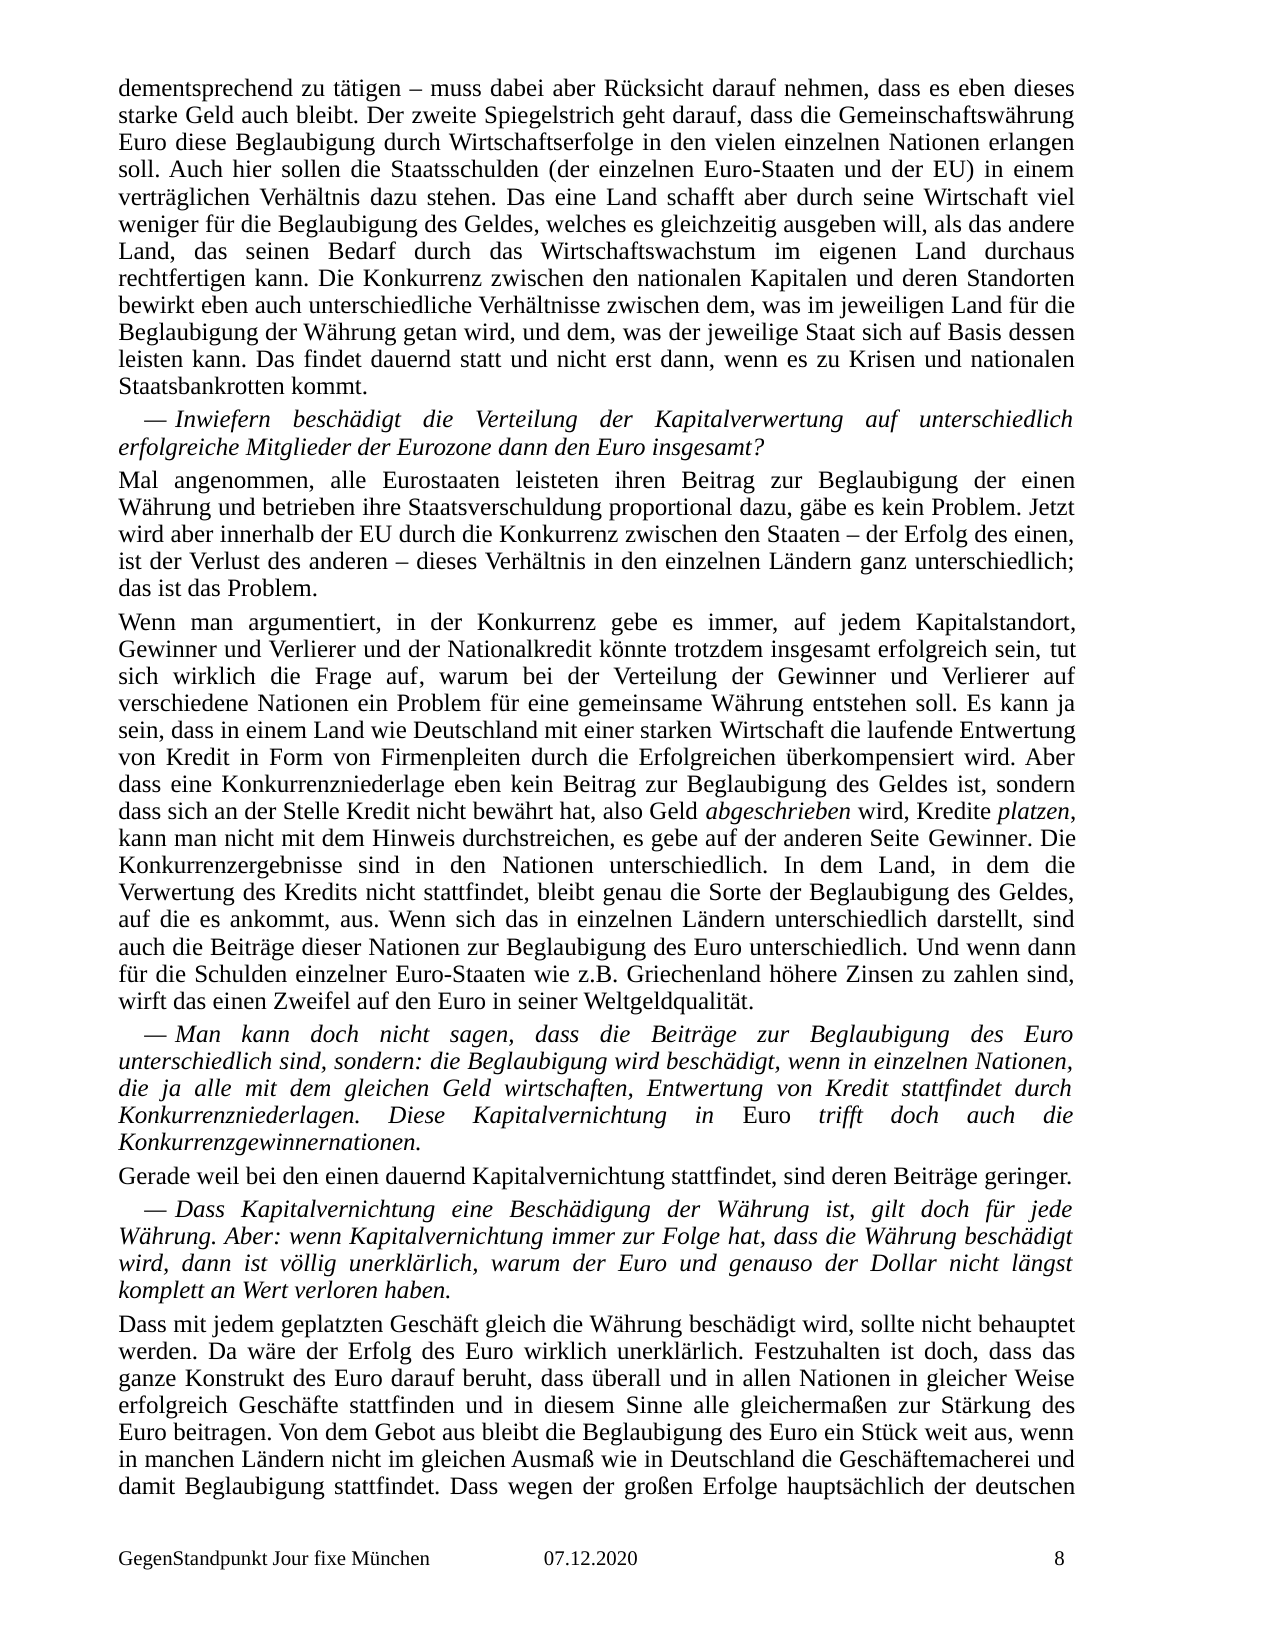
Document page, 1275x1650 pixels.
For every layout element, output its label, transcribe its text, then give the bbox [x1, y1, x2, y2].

text Dass mit jedem geplatzten Geschäft gleich die Währung beschädigt wird, sollte nicht behauptet werden. Da wäre der Erfolg des Euro wirklich unerklärlich. Festzuhalten ist doch, dass das ganze Konstrukt des Euro darauf beruht, dass überall und in allen Nationen in gleicher Weise erfolgreich Geschäfte stattfinden und in diesem Sinne alle gleichermaßen zur Stärkung des Euro beitragen. Von dem Gebot aus bleibt die Beglaubigung des Euro ein Stück weit aus, wenn in manchen Ländern nicht im gleichen Ausmaß wie in Deutschland die Geschäftemacherei und damit Beglaubigung stattfindet. Dass wegen der großen Erfolge hauptsächlich der deutschen [118, 1310, 1076, 1500]
text Mal angenommen, alle Eurostaaten leisteten ihren Beitrag zur Beglaubigung der einen Währung und betrieben ihre Staatsverschuldung proportional dazu, gäbe es kein Problem. Jetzt wird aber innerhalb der EU durch die Konkurrenz zwischen den Staaten – der Erfolg des einen, ist der Verlust des anderen – dieses Verhältnis in den einzelnen Ländern ganz unterschiedlich; das ist das Problem. [118, 467, 1076, 602]
text — Dass Kapitalvernichtung eine Beschädigung der Währung ist, gilt doch für jede Währung. Aber: wenn Kapitalvernichtung immer zur Folge hat, dass die Währung beschädigt wird, dann ist völlig unerklärlich, warum der Euro und genauso der Dollar nicht längst komplett an Wert verloren haben. [118, 1196, 1076, 1304]
text — Man kann doch nicht sagen, dass die Beiträge zur Beglaubigung des Euro unterschiedlich sind, sondern: die Beglaubigung wird beschädigt, wenn in einzelnen Nationen, die ja alle mit dem gleichen Geld wirtschaften, Entwertung von Kredit stattfindet durch Konkurrenzniederlagen. Diese Kapitalvernichtung in Euro trifft doch auch die Konkurrenzgewinnernationen. [118, 1021, 1076, 1156]
text dementsprechend zu tätigen – muss dabei aber Rücksicht darauf nehmen, dass es eben dieses starke Geld auch bleibt. Der zweite Spiegelstrich geht darauf, dass die Gemeinschaftswährung Euro diese Beglaubigung durch Wirtschaftserfolge in den vielen einzelnen Nationen erlangen soll. Auch hier sollen die Staatsschulden (der einzelnen Euro-Staaten und der EU) in einem verträglichen Verhältnis dazu stehen. Das eine Land schafft aber durch seine Wirtschaft viel weniger für die Beglaubigung des Geldes, welches es gleichzeitig ausgeben will, als das andere Land, das seinen Bedarf durch das Wirtschaftswachstum im eigenen Land durchaus rechtfertigen kann. Die Konkurrenz zwischen den nationalen Kapitalen und deren Standorten bewirkt eben auch unterschiedliche Verhältnisse zwischen dem, was im jeweiligen Land für die Beglaubigung der Währung getan wird, und dem, was der jeweilige Staat sich auf Basis dessen leisten kann. Das findet dauernd statt und nicht erst dann, wenn es zu Krisen und nationalen Staatsbankrotten kommt. [118, 75, 1076, 400]
text — Inwiefern beschädigt die Verteilung der Kapitalverwertung auf unterschiedlich erfolgreiche Mitglieder der Eurozone dann den Euro insgesamt? [118, 406, 1076, 460]
text Gerade weil bei den einen dauernd Kapitalvernichtung stattfindet, sind deren Beiträge geringer. [118, 1162, 1076, 1189]
text Wenn man argumentiert, in der Konkurrenz gebe es immer, auf jedem Kapitalstandort, Gewinner und Verlierer und der Nationalkredit könnte trotzdem insgesamt erfolgreich sein, tut sich wirklich die Frage auf, warum bei der Verteilung der Gewinner und Verlierer auf verschiedene Nationen ein Problem für eine gemeinsame Währung entstehen soll. Es kann ja sein, dass in einem Land wie Deutschland mit einer starken Wirtschaft die laufende Entwertung von Kredit in Form von Firmenpleiten durch die Erfolgreichen überkompensiert wird. Aber dass eine Konkurrenzniederlage eben kein Beitrag zur Beglaubigung des Geldes ist, sondern dass sich an der Stelle Kredit nicht bewährt hat, also Geld abgeschrieben wird, Kredite platzen, kann man nicht mit dem Hinweis durchstreichen, es gebe auf der anderen Seite Gewinner. Die Konkurrenzergebnisse sind in den Nationen unterschiedlich. In dem Land, in dem die Verwertung des Kredits nicht stattfindet, bleibt genau die Sorte der Beglaubigung des Geldes, auf die es ankommt, aus. Wenn sich das in einzelnen Ländern unterschiedlich darstellt, sind auch die Beiträge dieser Nationen zur Beglaubigung des Euro unterschiedlich. Und wenn dann für die Schulden einzelner Euro-Staaten wie z.B. Griechenland höhere Zinsen zu zahlen sind, wirft das einen Zweifel auf den Euro in seiner Weltgeldqualität. [118, 608, 1076, 1014]
